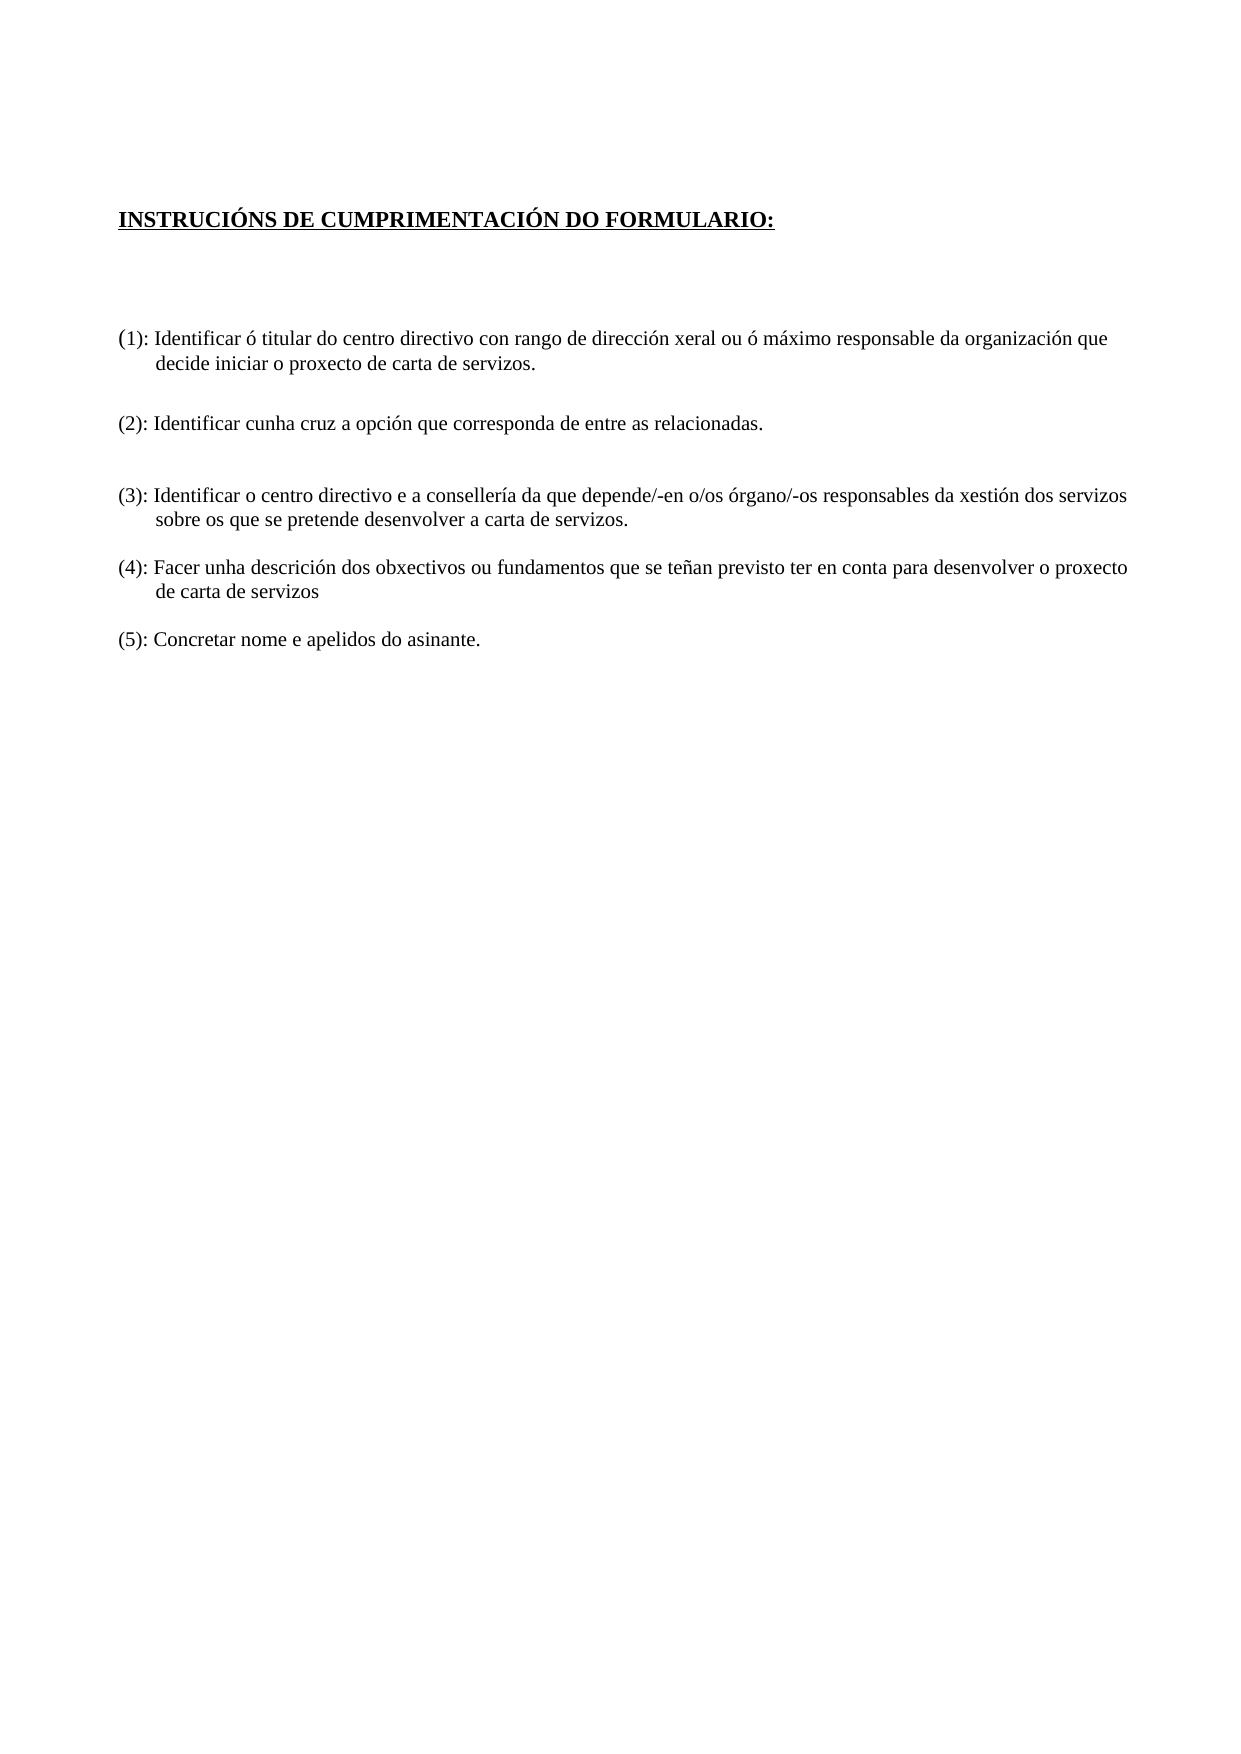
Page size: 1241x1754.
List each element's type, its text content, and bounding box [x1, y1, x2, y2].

text (1): Identificar ó titular do centro directivo con rango de dirección xeral ou ó máximo responsable da organización que decide iniciar o proxecto de carta de servizos. [118, 324, 1152, 375]
text (5): Concretar nome e apelidos do asinante. [118, 627, 1152, 651]
text (2): Identificar cunha cruz a opción que corresponda de entre as relacionadas. [118, 411, 1152, 435]
text (3): Identificar o centro directivo e a consellería da que depende/-en o/os órgano/-os responsables da xestión dos servizos sobre os que se pretende desenvolver a carta de servizos. [118, 483, 1152, 531]
text INSTRUCIÓNS DE CUMPRIMENTACIÓN DO FORMULARIO: [118, 206, 1152, 232]
text (4): Facer unha descrición dos obxectivos ou fundamentos que se teñan previsto ter en conta para desenvolver o proxecto de carta de servizos [118, 555, 1152, 603]
